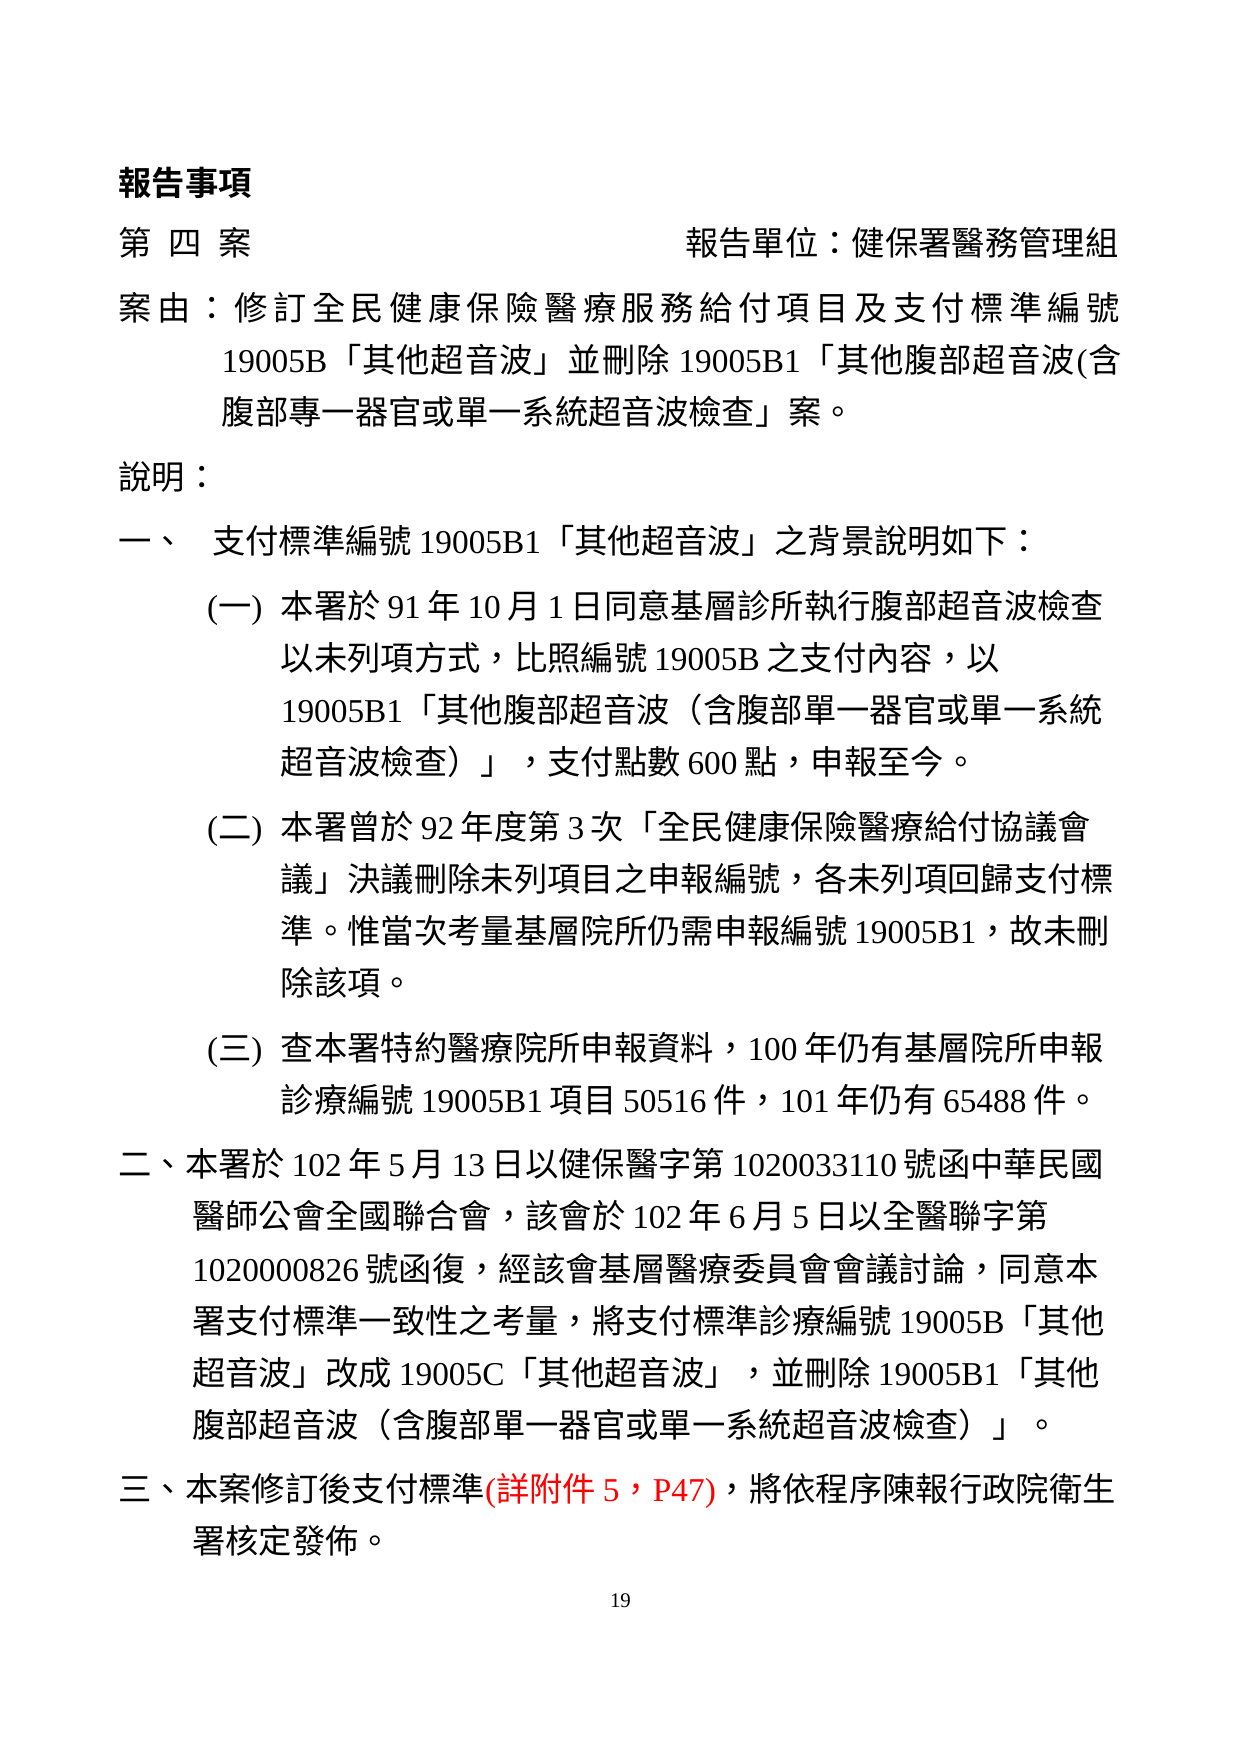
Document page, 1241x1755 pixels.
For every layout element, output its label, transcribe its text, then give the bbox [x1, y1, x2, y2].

text 案由：修訂全民健康保險醫療服務給付項目及支付標準編號19005B「其他超音波」並刪除19005B1「其他腹部超音波(含腹部專一器官或單一系統超音波檢查」案。 [118, 279, 1122, 435]
text (三) 查本署特約醫療院所申報資料，100年仍有基層院所申報診療編號19005B1項目50516件，101年仍有65488件。 [207, 1018, 1122, 1123]
text 三、本案修訂後支付標準(詳附件5，P47)，將依程序陳報行政院衛生署核定發佈。 [118, 1460, 1122, 1564]
text 二、本署於102年5月13日以健保醫字第1020033110號函中華民國醫師公會全國聯合會，該會於102年6月5日以全醫聯字第1020000826號函復，經該會基層醫療委員會會議討論，同意本署支付標準一致性之考量，將支付標準診療編號19005B「其他超音波」改成19005C「其他超音波」，並刪除19005B1「其他腹部超音波（含腹部單一器官或單一系統超音波檢查）」。 [118, 1135, 1122, 1448]
text 說明： [118, 448, 1122, 500]
text (二) 本署曾於92年度第3次「全民健康保險醫療給付協議會議」決議刪除未列項目之申報編號，各未列項回歸支付標準。惟當次考量基層院所仍需申報編號19005B1，故未刪除該項。 [207, 798, 1122, 1006]
text 一、 支付標準編號19005B1「其他超音波」之背景說明如下： [118, 512, 1122, 564]
text (一) 本署於91年10月1日同意基層診所執行腹部超音波檢查以未列項方式，比照編號19005B之支付內容，以19005B1「其他腹部超音波（含腹部單一器官或單一系統超音波檢查）」，支付點數600點，申報至今。 [207, 577, 1122, 785]
text 第 四 案 報告單位：健保署醫務管理組 [118, 212, 1122, 266]
text 報告事項 [118, 156, 1122, 205]
